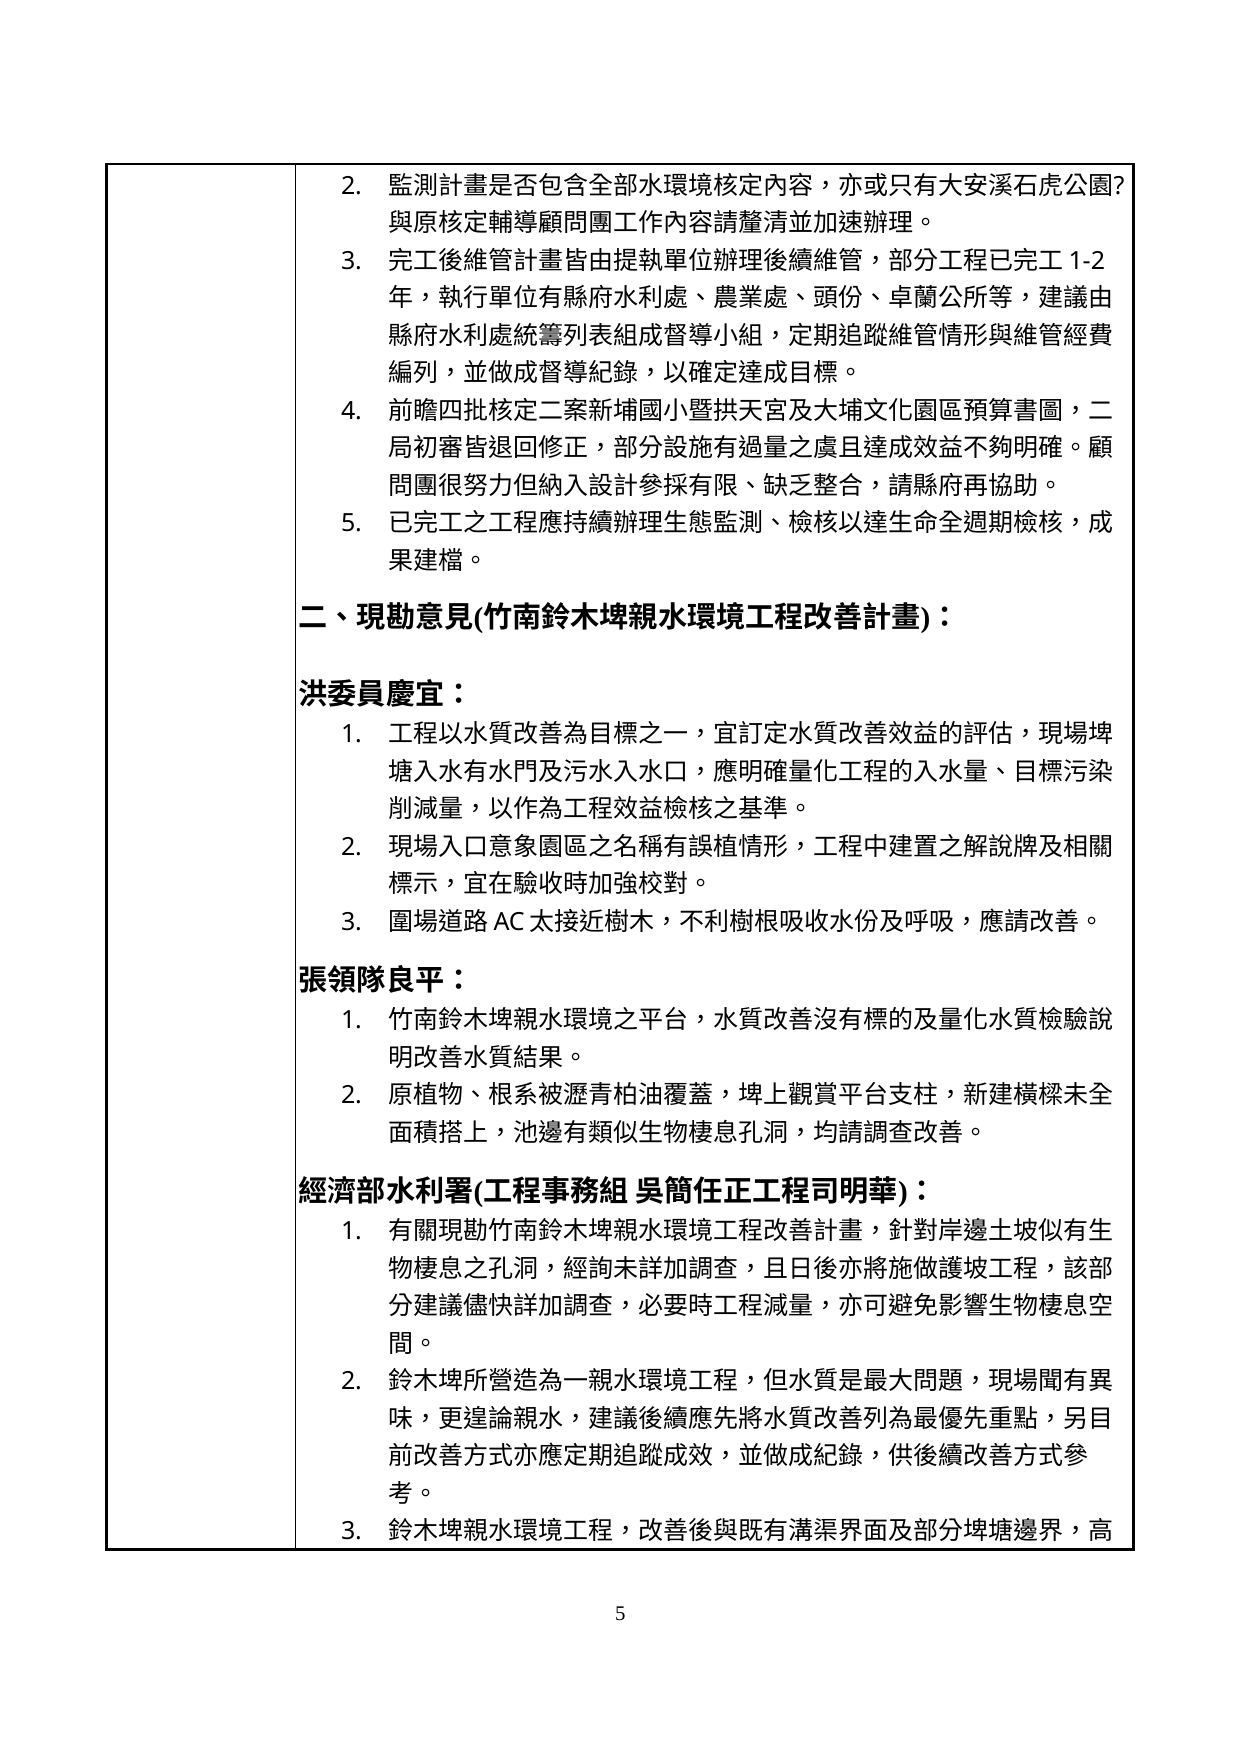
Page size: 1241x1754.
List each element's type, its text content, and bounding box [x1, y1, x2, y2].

table_cell [108, 165, 295, 1548]
table_cell 一、訪查暨現勘意見 汪委員靜明： 縣政府缺少專案小組及上層平台整合機制，對於部分工程之掌握有落差，應加強改正。 訪查暨現勘公文明列提供生態資料，但本年度考核期間並未主動提出，僅列入幾頁簡報，而後補附幾份，其中檢核表填報不夠，針對問題及解決方案，請依水利署規定補正。 對於108年複評考核意見回覆「本案原工區即為不透水鋪面，故不改變原設計」，「因後續維護管理考量，故採用不透水鋪面」。若是生態檢核複評及考核發現問題並提出改善意見，均回覆如此，那即為嚴重缺失，亦不符檢核及考核之功能，請改正。(現場多次雙方溝通後，請將原因及後續可改善之作為納入補證說明)。 有關大安溪生態公園部分經生態檢核及保育考量而調整南側排水渠道之生態友善設計，這點值得肯定。 有關眾所關切之石虎生態保育環境，在簡報P73.生態棲地環境評估中敘述「大安溪生態公園雖已闢建完成，然因設計內容風波而呈現半荒廢狀態，多數呈現枯黃或死亡狀態，或許因為遊客罕至、夜間無人干擾及南側大安溪河床草生地與灌叢提供石虎覓食與隱身之所」，如此說明極不妥當，請針對施工前後生態檢核情形詳實填報及綜合評析，並提出具體改正。 有關大安溪生態公園及石虎生態保育議題，苗栗縣政府及其生活水環境顧問團(生態檢核團隊)，應專題整合提出專案報告，將民眾參與資訊公開及生態檢核事項貫穿議題逐一並整合說明。有關第三批次之生態後育及監測計畫於108年核定。唯109年3月決標後迄今配套監測計畫並未適時啟動。此為嚴重缺失，應予盡速改正。 生態棲地環境評估說明「109年1~2月生態調查在南側排水溝南側銀合歡次生林(距公園30公尺)有發現4筆石虎於不同日期出現的紀錄」。若是如此，此部分應深入具體說明大安溪生態公園興建後，石虎是否開始親近或是有何生態意義？ 洪委員慶宜： 整體執行面已依執行規範進行生態檢核、民眾參與、工程設計調整等步驟。 生態檢核宜強化以量化數據呈現工程施作之影響。由棲地品質檢核評分、水質指標、關鍵物種棲地範圍及數量。 生態檢核雖已改依生態旅遊相關事業、民間意見進行迴避、減量等改善回應。建議因應作為能更確實、量化呈現，以釐清是否落實於工程施作，亦有利於評估工程之生態效益。 資訊公開宜再加強，目前呈現在簡報中所敘之網頁上的資料非常不足，宜將工程說明、民眾參與會議紀錄、生態調查成果、設計書、工程迴避減量作為等詳實納入。但縣府似有另一網頁較為完整，如簡報所陳網址為舊的版本，應做移除，以免產生誤解。 張領隊良平： 受訪單位簡報應由縣府人員簡報，不應由生態團隊簡報，水與環境計畫仍請縣府統合各局處之子項計畫，針對執行預算核定整體願景推廣、執行率、工程進度做統合性控管。應請縣府三長(縣長、副縣長、秘書長)協調作為，非由生態團隊統合執行時程。 部分子計畫交鄉公所執行，卻無預算及設計發包期程，核銷控管請改善。 石虎公園前期已發生外界重大質疑，其回復監察院以前，訪查缺失要有改善之作為。近期既有拍攝石虎經過，應即刻調查，透過縣府資訊公開展示與說明。 水利署既有校定一項子計畫為規劃生態調查內容已發包訂契約，卻未即時執行，顯有執行率落後之現象。 整體水與環境有口號，但缺願景之串聯說明，生態團隊雖參與規劃設計之意見，卻未見主辦機關作最後「決定」，沒有落實執行服務團隊意見。 大安溪石虎公園請專案列入補償作為之調查做成專案報告。 生態團隊請將所有工程施工前、中、後各階段之縮小、減輕、迴避、補償做為做量化之統計並分析，才能回饋之工程作為。 尚有二件未發包，執行率不佳，請趕辦。 行政院環境保護署(江技士彥霈)： 為促進國民瞭解個人及社會與環境的相互依存關係，增進全民環境認知、環境倫理與責任，建議各項工程完工後，評估各工程特色及妥適性，參考環保署公告「環境教育設施場所認證申請作業指引」申請認證作業，有助於民眾瞭解政府施政成果外，亦促進達到環境永續發展目標。 經濟部水利署工程事務組(吳簡任正工程司明華)： 有關水環境改善計畫願景以點狀呈現，且僅現已核定第一至第四批次之工程，未見整體規劃願景，建議應先定調願景架構，後續計畫能再詳加思考，以線或面方式呈現，並串接目前水環境一至四批次所營造之點位，打造縣長所提「南北攜手躍進，山海共享慢活」見標。 依據前瞻水與環境複評及考核訪查及現勘計畫，受訪查機關及委託之生態檢核團隊，均應依簡報大綱分別辦理簡報說明，非混為一簡報並由生態檢核團隊報告說明，建議仍應依訪查及現勘計畫之規定辦理。 前瞻水環境計畫第二期將在本年度結束，目前尚有第四批次核定工程待發包，亦有第二及第三批次之工程未完工，請縣府加速辦理，以提升計畫執行率。 本次簡報未說明管考機制執行情形，另歷次工程查核、督導成績亦不甚理想，建議加強要求廠商施工品質。 有關生態檢核團隊應依訪查計畫規定，需將每件工程關注物種說明，並說明規劃、設計、施工及維護管理階段辦理生態檢核情形，及各階段依迴避、縮小、減輕及補償四項生態保育策略及透過生態檢核反饋設計、施工及維護，惟本次簡報及所提供資料並未詳述說明，建議後續補充說明。 有關縣府資訊公開最近更新時間僅到4月，且民眾參與相關之紀錄及照片等未見，僅看到核定之相關公文，建議後續改善，並縮短更新之時間頻率。 經濟部水利署河川海岸組 (陳正工程司育成)： 有關經濟部第四批次核定「新埔國小暨拱天宮後方水環境改善計畫」、「大埔文化園區水環境工程改善計畫」，目前尚未決標，請苗栗縣政府加速趕辦，並依本計畫評分會議、複評考核小組、審查工作小組之審查意見及本計畫執行作業注意事項等相關規定，落實生態檢核，民眾參與資訊公開等事宜，以利工進。 有關第三批次「生態監測及復育計畫」，目前仍尚未開始辦理監測及復育計畫等相關事宜，請苗栗縣政府加速辦理，並建議執行過程廣邀林務局、特生中心、生態環境領域專家學者或關注團體共同參相關事宜，以利後續計畫推動，並打造友善生態之水環境。 有關苗栗縣大安溪生態景觀公園等已完成之各批次計畫之後續維護管理事宜，請苗栗縣政府說明辦理情形。另有關苗栗縣大安溪生態景觀公園等各批次計畫，未來建議可依「苗栗縣整體水環境建設願景」及「生態監測及復育計畫」成果，辦理相關水環境建設及友善生態措施，並請結合林務局、特生中心、在地民眾、環團或學校等共同參與，或考量依環保署意見辦理環境教育場域認證等相關事宜，以推廣在地生態保育意識，且建議大安溪生態景觀公園可考量於南側排水溝及西側未開發等範圍，保留部分長草區，以利生物棲息利用及營造友善生態之水環境。 有關資訊公開部分，請補充苗栗縣整體水環境營造願景或成果，未來辦理資訊公開所附之生態檢核表部分，請依工程會「公共工程生態檢核注意事項」規定檢附「公共工程生態檢核自評表」，並請再檢視各計畫各工程生命周期(核定階段、規劃階段、設計階段、施工階段、維護管理階段)之公開資訊是否缺漏(如已完工計畫已進入維護管理階段者，請補充生態檢核維護管理階段相關資料)，另各批次計畫亦請一併檢視及補充各工程生命週期之最新辦理情形。 有關生態檢核部份，仍請苗栗縣政府依工程會及本計畫相關規定持續辦理（勿僅勾是，請說明參與生態團體、地方說明會或另以附件等補充）。其中於工程生命週期各階段（核定階段、規劃階段、設計階段、施工階段、維護管理階段）辦理生態檢核後之回饋情形，請說明縣府管控機制，說明各案生態檢核自主檢查表之生態保育措施，是否落實於工程生命週期各階段中執行，如有相關缺失並請表列異常現象辦理及改善情形，以落實生態檢核。 請苗栗縣政府持續與環團及在地民眾加強溝通協調，必要時持續主動對外說明，以打造苗栗縣兼顧生態環境之水環境建設願景，並利計畫推動。 有關鈴木埤之生態檢核自評表中，關注物種有紫斑蝶及大冠鷲等物種，請說明工程後續規劃、設計、施工及維管階段，是否依迴避、縮小、減輕及補償等友善生態措施辦理。另現勘時發現施工中部分土坡似有生物利用棲息部分，請確實查明並填列施工中之生態檢核自評表，以提出相關生態保育措施，並考量以迴避、縮小、減輕及補償等友善生態措施落實辦理。 經濟部水利署第二河川局(林副局長玉祥)： 第三批次核定-生態復育及監測計畫目前進度為何? 監測計畫是否包含全部水環境核定內容，亦或只有大安溪石虎公園?與原核定輔導顧問團工作內容請釐清並加速辦理。 完工後維管計畫皆由提執單位辦理後續維管，部分工程已完工1-2年，執行單位有縣府水利處、農業處、頭份、卓蘭公所等，建議由縣府水利處統籌列表組成督導小組，定期追蹤維管情形與維管經費編列，並做成督導紀錄，以確定達成目標。 前瞻四批核定二案新埔國小暨拱天宮及大埔文化園區預算書圖，二局初審皆退回修正，部分設施有過量之虞且達成效益不夠明確。顧問團很努力但納入設計參採有限、缺乏整合，請縣府再協助。 已完工之工程應持續辦理生態監測、檢核以達生命全週期檢核，成果建檔。 二、現勘意見(竹南鈴木埤親水環境工程改善計畫)： 洪委員慶宜： 工程以水質改善為目標之一，宜訂定水質改善效益的評估，現場埤塘入水有水門及污水入水口，應明確量化工程的入水量、目標污染削減量，以作為工程效益檢核之基準。 現場入口意象園區之名稱有誤植情形，工程中建置之解說牌及相關標示，宜在驗收時加強校對。 圍場道路AC太接近樹木，不利樹根吸收水份及呼吸，應請改善。 張領隊良平： 竹南鈴木埤親水環境之平台，水質改善沒有標的及量化水質檢驗說明改善水質結果。 原植物、根系被瀝青柏油覆蓋，埤上觀賞平台支柱，新建橫樑未全面積搭上，池邊有類似生物棲息孔洞，均請調查改善。 經濟部水利署(工程事務組 吳簡任正工程司明華)： 有關現勘竹南鈴木埤親水環境工程改善計畫，針對岸邊土坡似有生物棲息之孔洞，經詢未詳加調查，且日後亦將施做護坡工程，該部分建議儘快詳加調查，必要時工程減量，亦可避免影響生物棲息空間。 鈴木埤所營造為一親水環境工程，但水質是最大問題，現場聞有異味，更遑論親水，建議後續應先將水質改善列為最優先重點，另目前改善方式亦應定期追蹤成效，並做成紀錄，供後續改善方式參考。 鈴木埤親水環境工程，改善後與既有溝渠界面及部分埤塘邊界，高低落差相當大，建議全面檢視，避免有墜落之風險。 三、綜合結論： 石虎案件已遭受外界重大質疑，請苗栗縣政府積極處理改善，並將精進策略及作為公開呈現，以一改外界質疑批評聲音。 前瞻基礎建設水環境建設計畫請苗栗縣府高層主管，針對計畫項下子計畫之執行預算核定、整體願景推廣、執行率、工程進度做整體性統合及控管，而非由生態團隊主導統合。 各委員及單位代表意見請受訪單位(苗栗縣政府)參酌辦理，並於109年10月12日前改善完成，同時將改善辦理情形及照片彙整成冊，函送經濟部並副知其他參與訪查部會辦理結案。 本次訪查因受訪單位(苗栗縣政府)有諸多重大缺失待改善，爰將擇期辦理本(109)年度第2次訪查，請受訪單位(苗栗縣政府)預為準備，並於第2次訪查時詳盡說明本次訪查改善情形。 [296, 165, 1132, 1548]
